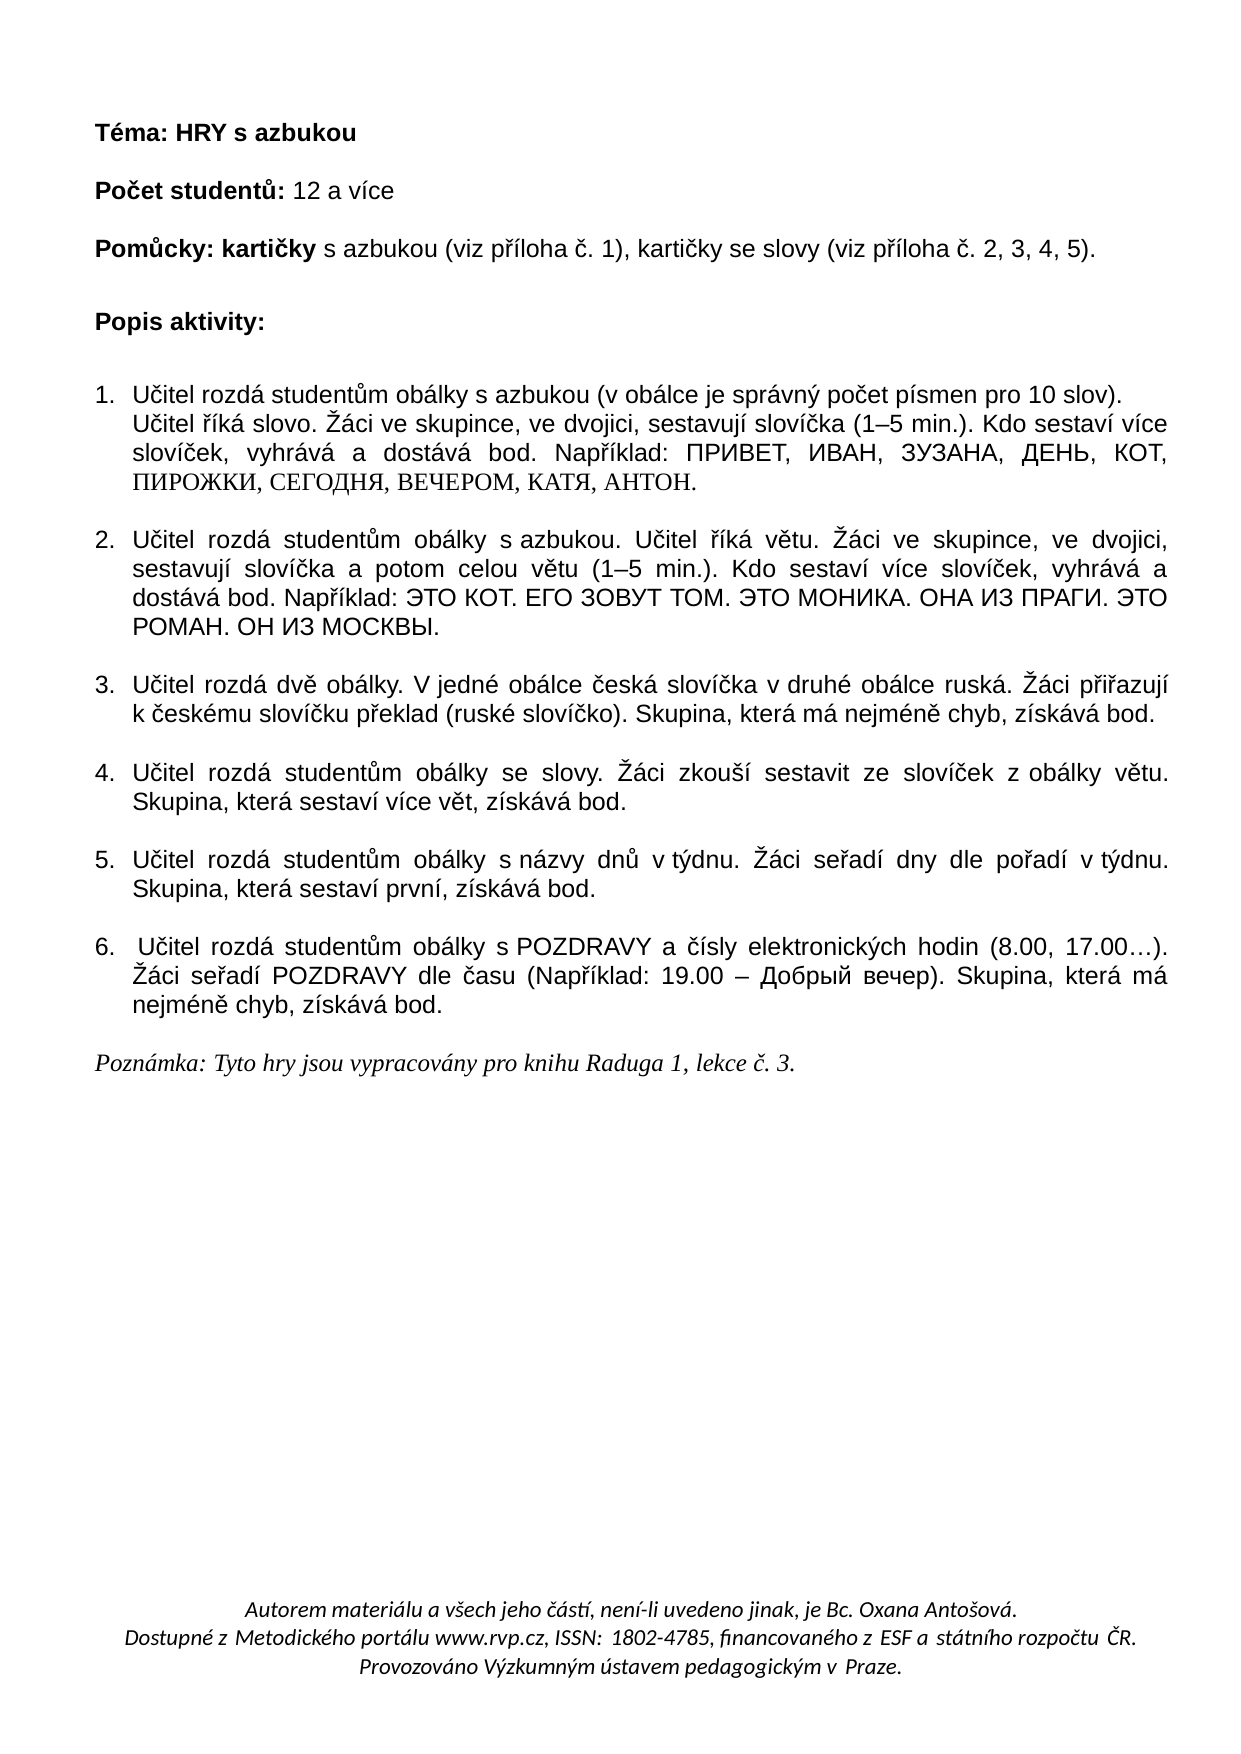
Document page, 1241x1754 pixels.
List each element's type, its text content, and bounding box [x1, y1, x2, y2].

text Popis aktivity: [94, 307, 1169, 336]
text 4. Učitel rozdá studentům obálky se slovy. Žáci zkouší sestavit ze slovíček z obálky větu. Skupina, která sestaví více vět, získává bod. [94, 757, 1169, 816]
text Pomůcky: kartičky s azbukou (viz příloha č. 1), kartičky se slovy (viz příloha č. 2, 3, 4, 5). [94, 205, 1169, 263]
text 1. Učitel rozdá studentům obálky s azbukou (v obálce je správný počet písmen pro 10 slov). [94, 379, 1169, 409]
text 6. Učitel rozdá studentům obálky s POZDRAVY a čísly elektronických hodin (8.00, 17.00…). Žáci seřadí POZDRAVY dle času (Například: 19.00 – Добрый вечер). Skupina, která má nejméně chyb, získává bod. [94, 932, 1169, 1019]
text 3. Učitel rozdá dvě obálky. V jedné obálce česká slovíčka v druhé obálce ruská. Žáci přiřazují k českému slovíčku překlad (ruské slovíčko). Skupina, která má nejméně chyb, získává bod. [94, 670, 1169, 728]
text 5. Učitel rozdá studentům obálky s názvy dnů v týdnu. Žáci seřadí dny dle pořadí v týdnu. Skupina, která sestaví první, získává bod. [94, 844, 1169, 903]
text Počet studentů: 12 a více [94, 147, 1169, 205]
text 2. Učitel rozdá studentům obálky s azbukou. Učitel říká větu. Žáci ve skupince, ve dvojici, sestavují slovíčka a potom celou větu (1–5 min.). Kdo sestaví více slovíček, vyhrává a dostává bod. Například: ЭТО КОТ. ЕГО ЗОВУТ ТОМ. ЭТО МОНИКА. ОНА ИЗ ПРАГИ. ЭТО РОМАН. ОН ИЗ МОСКВЫ. [94, 525, 1169, 641]
text Učitel říká slovo. Žáci ve skupince, ve dvojici, sestavují slovíčka (1–5 min.). Kdo sestaví více slovíček, vyhrává a dostává bod. Například: ПРИВЕТ, ИВАН, ЗУЗАНА, ДЕНЬ, КОТ, ПИРОЖКИ, СЕГОДНЯ, ВЕЧЕРОМ, КАТЯ, АНТОН. [132, 409, 1169, 496]
text Poznámka: Tyto hry jsou vypracovány pro knihu Raduga 1, lekce č. 3. [94, 1048, 1169, 1077]
text Téma: HRY s azbukou [94, 118, 1169, 147]
